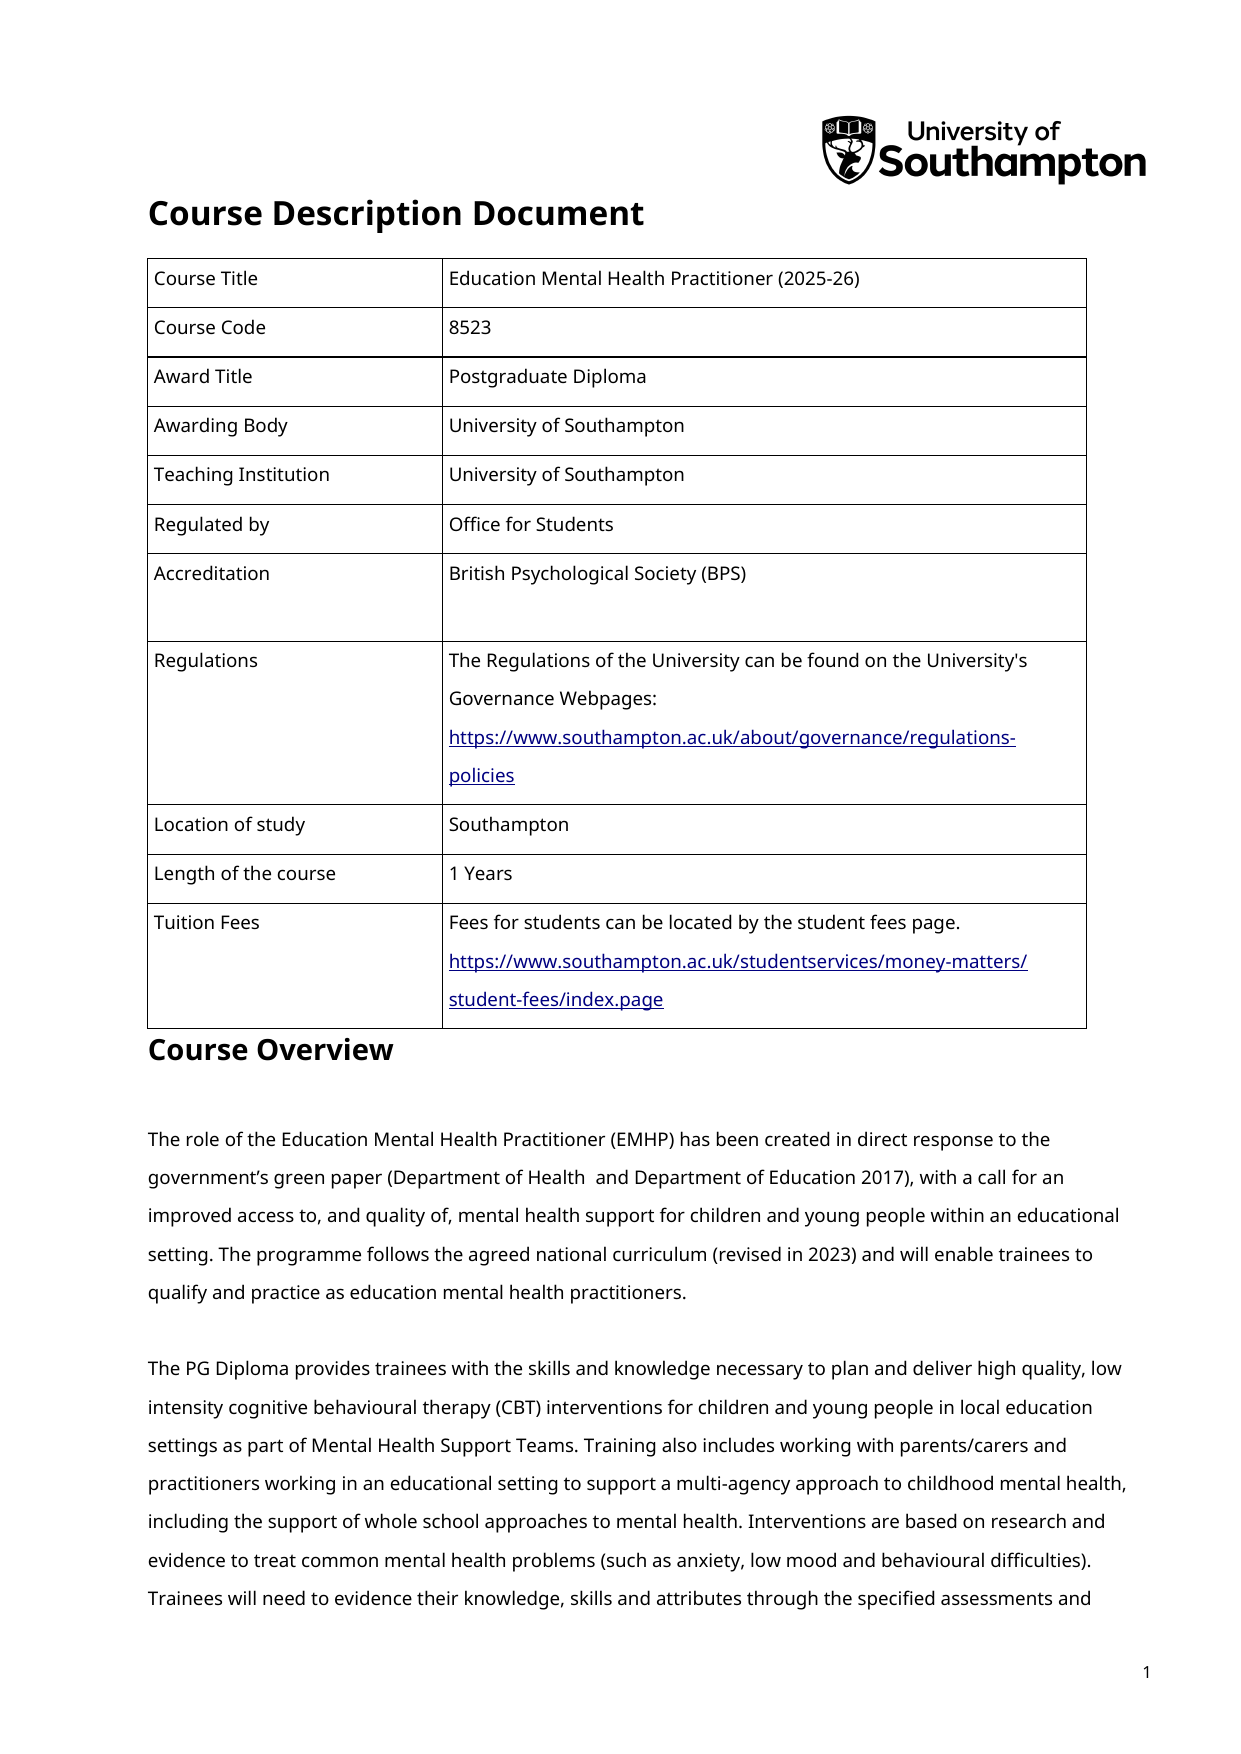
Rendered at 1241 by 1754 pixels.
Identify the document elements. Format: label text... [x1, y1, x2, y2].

table_cell Office for Students [443, 505, 1086, 553]
table_cell Length of the course [148, 855, 442, 903]
table_cell Postgraduate Diploma [443, 358, 1086, 406]
table_cell Tuition Fees [148, 904, 442, 1028]
table_cell The Regulations of the University can be found on the University's Governance Webpages: https://www.southampton.ac.uk/about/governance/regulations-policies [443, 642, 1086, 804]
table_header Education Mental Health Practitioner (2025-26) [443, 259, 1086, 307]
table_cell Southampton [443, 805, 1086, 853]
table_header Course Title [148, 259, 442, 307]
table_cell Teaching Institution [148, 456, 442, 504]
table_cell Regulations [148, 642, 442, 804]
subtitle Course Description Document [148, 190, 1152, 235]
table_cell Fees for students can be located by the student fees page. https://www.southampton.ac.uk/studentservices/money-matters/student-fees/index.page [443, 904, 1086, 1028]
table_cell 1 Years [443, 855, 1086, 903]
table_cell Regulated by [148, 505, 442, 553]
table_cell University of Southampton [443, 456, 1086, 504]
table_cell Course Code [148, 308, 442, 356]
table_cell Award Title [148, 358, 442, 406]
table_cell 8523 [443, 308, 1086, 356]
table_cell Accreditation [148, 554, 442, 641]
table_cell Awarding Body [148, 407, 442, 455]
table_cell British Psychological Society (BPS) [443, 554, 1086, 641]
table_cell University of Southampton [443, 407, 1086, 455]
table_cell Location of study [148, 805, 442, 853]
subtitle Course Overview [148, 1029, 1152, 1069]
text The role of the Education Mental Health Practitioner (EMHP) has been created in direct response to the government’s green paper (Department of Health and Department of Education 2017), with a call for an improved access to, and quality of, mental health support for children and young people within an educational setting. The programme follows the agreed national curriculum (revised in 2023) and will enable trainees to qualify and practice as education mental health practitioners. The PG Diploma provides trainees with the skills and knowledge necessary to plan and deliver high quality, low intensity cognitive behavioural therapy (CBT) interventions for children and young people in local education settings as part of Mental Health Support Teams. Training also includes working with parents/carers and practitioners working in an educational setting to support a multi-agency approach to childhood mental health, including the support of whole school approaches to mental health. Interventions are based on research and evidence to treat common mental health problems (such as anxiety, low mood and behavioural difficulties). Trainees will need to evidence their knowledge, skills and attributes through the specified assessments and [148, 1126, 1152, 1611]
